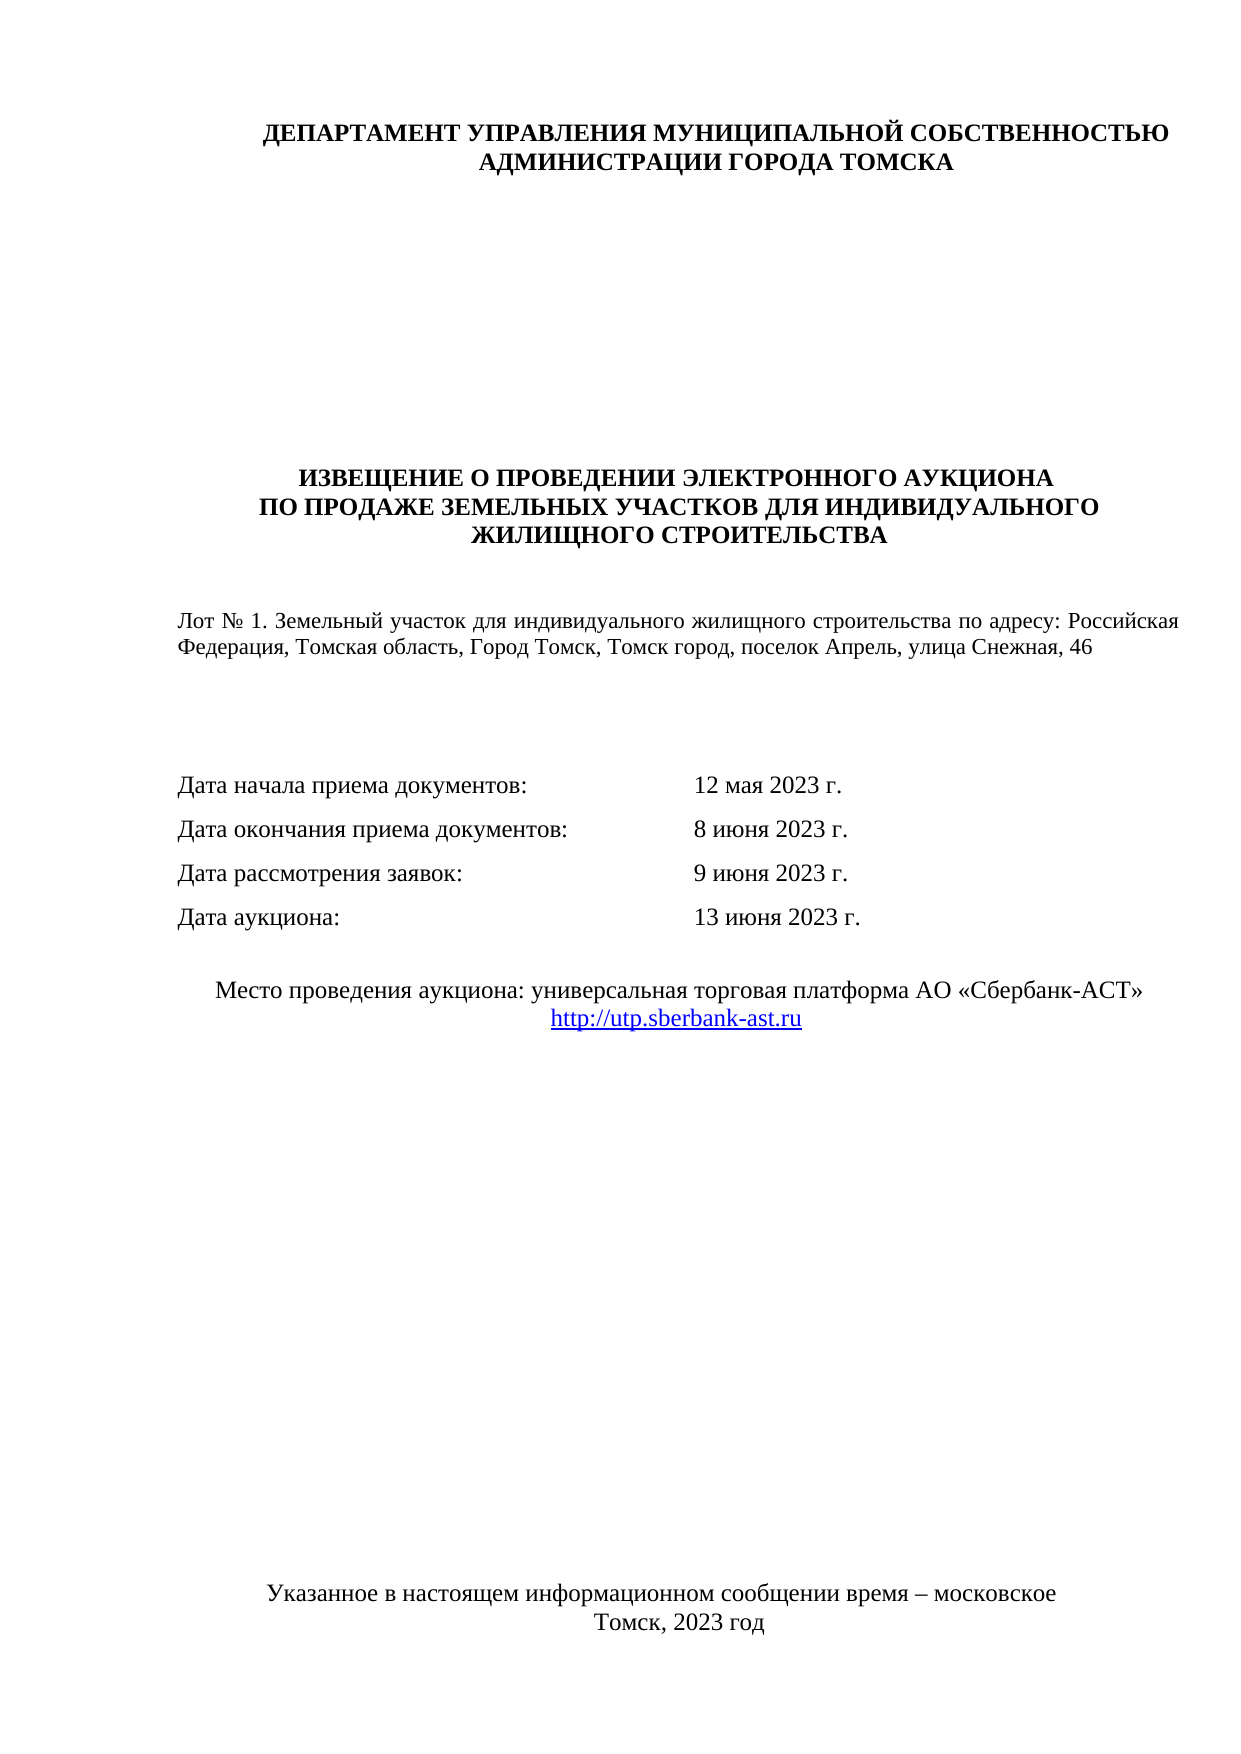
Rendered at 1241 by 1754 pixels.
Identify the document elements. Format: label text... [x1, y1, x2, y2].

text Место проведения аукциона: универсальная торговая платформа АО «Сбербанк-АСТ» http://utp.sberbank-ast.ru [177, 975, 1181, 1032]
text Томск, 2023 год [177, 1607, 1181, 1636]
text ПО ПРОДАЖЕ ЗЕМЕЛЬНЫХ УЧАСТКОВ ДЛЯ ИНДИВИДУАЛЬНОГО ЖИЛИЩНОГО СТРОИТЕЛЬСТВА [177, 492, 1181, 549]
text ДЕПАРТАМЕНТ УПРАВЛЕНИЯ МУНИЦИПАЛЬНОЙ СОБСТВЕННОСТЬЮ [177, 118, 1181, 147]
text ИЗВЕЩЕНИЕ О ПРОВЕДЕНИИ ЭЛЕКТРОННОГО АУКЦИОНА [177, 463, 1181, 492]
text АДМИНИСТРАЦИИ ГОРОДА ТОМСКА [177, 147, 1181, 176]
text Указанное в настоящем информационном сообщении время – московское [177, 1578, 1181, 1607]
text Дата окончания приема документов: 8 июня 2023 г. [177, 814, 1175, 843]
text Дата аукциона: 13 июня 2023 г. [177, 902, 1175, 931]
text Дата начала приема документов: 12 мая 2023 г. [177, 770, 1175, 798]
text Дата рассмотрения заявок: 9 июня 2023 г. [177, 858, 1175, 887]
text Лот № 1. Земельный участок для индивидуального жилищного строительства по адресу: Российская Федерация, Томская область, Город Томск, Томск город, поселок Апрель, улица Снежная, 46 [177, 607, 1181, 659]
